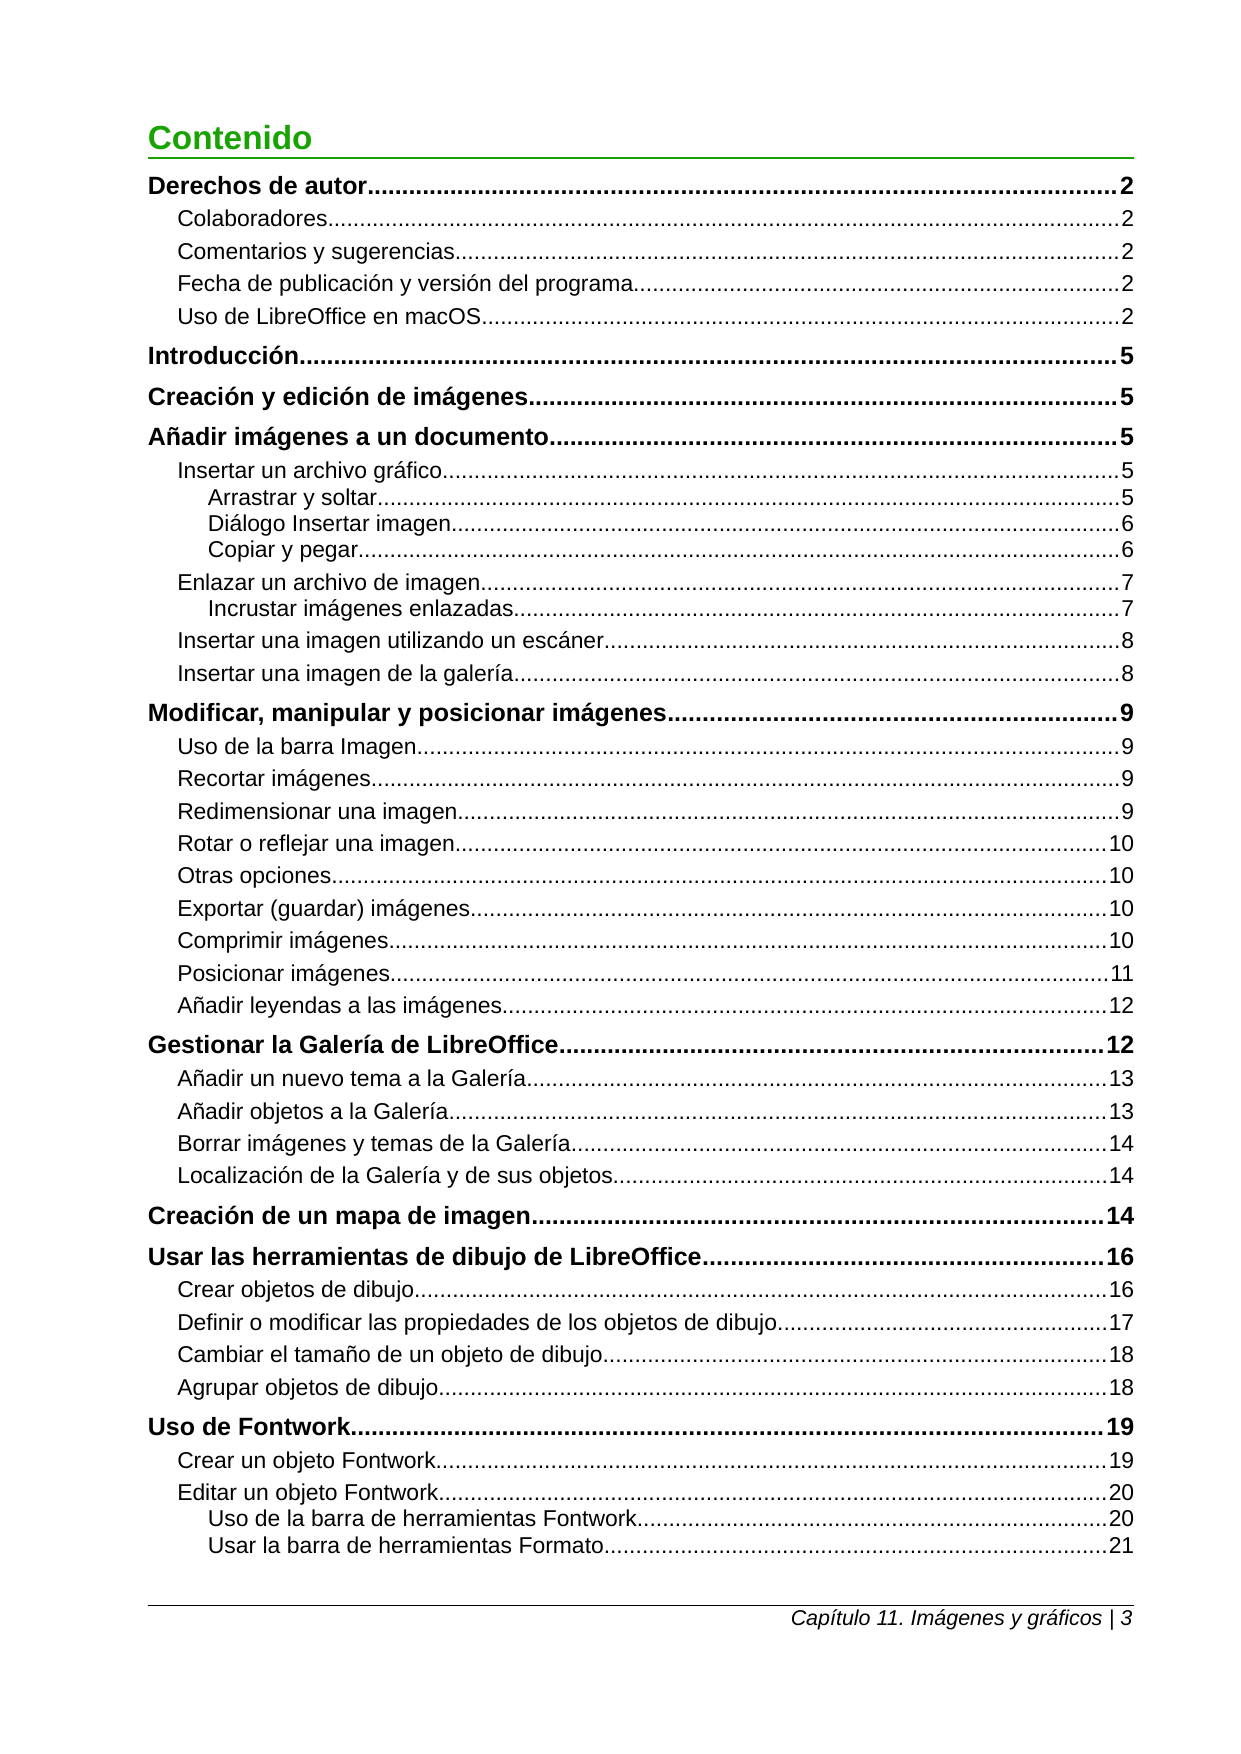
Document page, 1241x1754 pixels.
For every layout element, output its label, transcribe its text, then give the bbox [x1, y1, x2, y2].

text Redimensionar una imagen 9 [177, 798, 1134, 824]
text Localización de la Galería y de sus objetos 14 [177, 1162, 1134, 1189]
text Cambiar el tamaño de un objeto de dibujo 18 [177, 1341, 1134, 1367]
text Insertar un archivo gráfico 5 [177, 457, 1134, 483]
text Añadir un nuevo tema a la Galería 13 [177, 1065, 1134, 1092]
text Añadir leyendas a las imágenes 12 [177, 992, 1134, 1018]
text Rotar o reflejar una imagen 10 [177, 830, 1134, 856]
text Creación de un mapa de imagen 14 [148, 1201, 1134, 1229]
text Uso de la barra de herramientas Fontwork 20 [208, 1505, 1134, 1532]
text Uso de LibreOffice en macOS 2 [177, 303, 1134, 329]
text Comprimir imágenes 10 [177, 927, 1134, 954]
text Insertar una imagen utilizando un escáner 8 [177, 627, 1134, 654]
text Fecha de publicación y versión del programa 2 [177, 270, 1134, 297]
text Insertar una imagen de la galería 8 [177, 660, 1134, 686]
text Recortar imágenes 9 [177, 765, 1134, 792]
text Colaboradores 2 [177, 205, 1134, 232]
text Uso de la barra Imagen 9 [177, 733, 1134, 759]
text Gestionar la Galería de LibreOffice 12 [148, 1030, 1134, 1059]
text Otras opciones 10 [177, 862, 1134, 889]
text Añadir objetos a la Galería 13 [177, 1098, 1134, 1124]
subtitle Contenido [148, 118, 1134, 157]
text Definir o modificar las propiedades de los objetos de dibujo. 17 [177, 1309, 1134, 1335]
text Creación y edición de imágenes 5 [148, 382, 1134, 410]
text Comentarios y sugerencias 2 [177, 238, 1134, 264]
text Uso de Fontwork 19 [148, 1412, 1134, 1441]
text Usar la barra de herramientas Formato 21 [208, 1532, 1134, 1558]
text Enlazar un archivo de imagen 7 [177, 569, 1134, 595]
text Crear objetos de dibujo 16 [177, 1276, 1134, 1303]
text Diálogo Insertar imagen 6 [208, 510, 1134, 536]
text Arrastrar y soltar 5 [208, 483, 1134, 510]
text Borrar imágenes y temas de la Galería 14 [177, 1130, 1134, 1156]
text Crear un objeto Fontwork 19 [177, 1447, 1134, 1473]
text Derechos de autor 2 [148, 171, 1134, 199]
text Usar las herramientas de dibujo de LibreOffice 16 [148, 1241, 1134, 1270]
text Introducción 5 [148, 341, 1134, 370]
text Incrustar imágenes enlazadas 7 [208, 595, 1134, 621]
text Posicionar imágenes 11 [177, 960, 1134, 986]
text Copiar y pegar 6 [208, 536, 1134, 563]
text Exportar (guardar) imágenes 10 [177, 895, 1134, 921]
text Agrupar objetos de dibujo 18 [177, 1373, 1134, 1400]
text Añadir imágenes a un documento 5 [148, 422, 1134, 451]
text Editar un objeto Fontwork 20 [177, 1479, 1134, 1505]
text Modificar, manipular y posicionar imágenes 9 [148, 698, 1134, 727]
